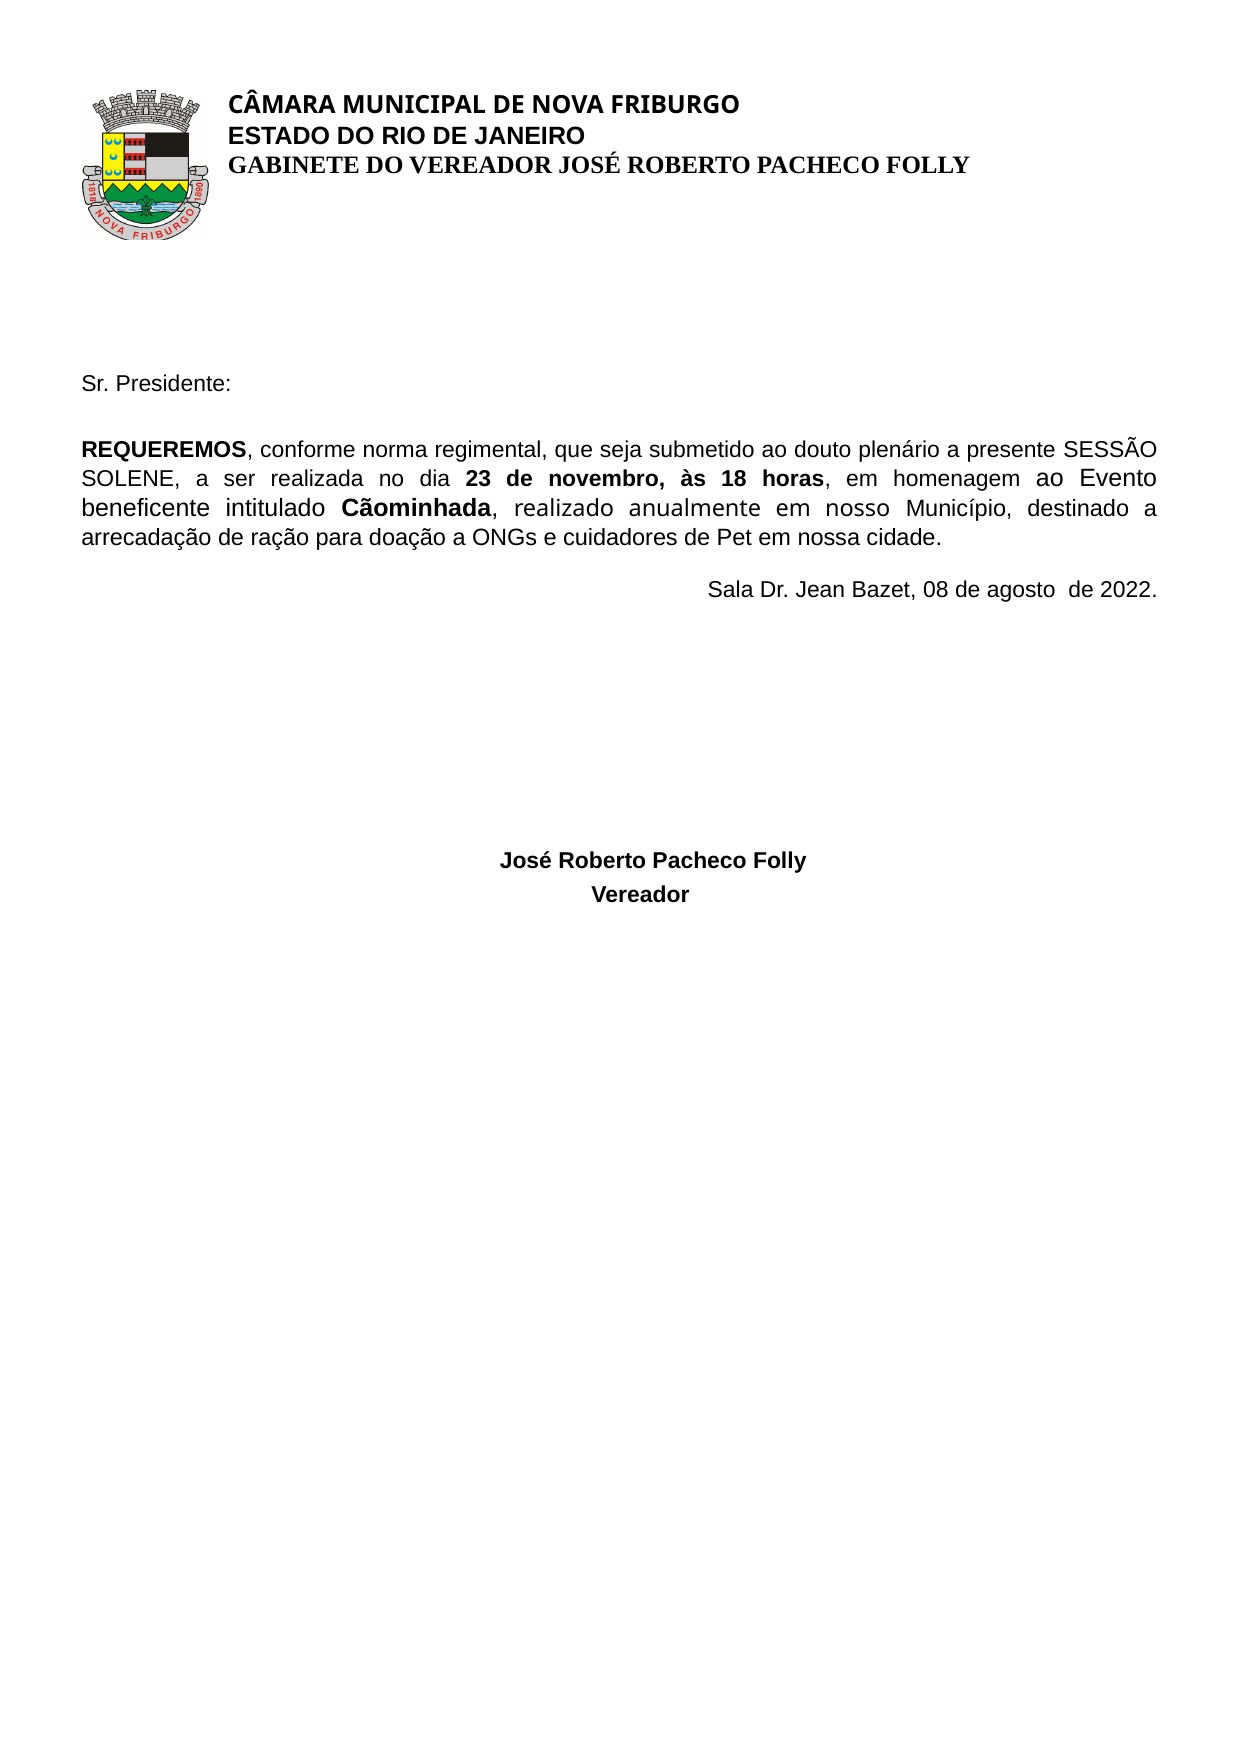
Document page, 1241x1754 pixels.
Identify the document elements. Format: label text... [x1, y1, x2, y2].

text ESTADO DO RIO DE JANEIRO [209, 121, 1157, 150]
text GABINETE DO VEREADOR JOSÉ ROBERTO PACHECO FOLLY [209, 150, 1157, 179]
text José Roberto Pacheco Folly Vereador [81, 847, 1199, 908]
text CÂMARA MUNICIPAL DE NOVA FRIBURGO [81, 87, 1157, 121]
text Sr. Presidente: [81, 370, 1157, 397]
text REQUEREMOS, conforme norma regimental, que seja submetido ao douto plenário a presente SESSÃO SOLENE, a ser realizada no dia 23 de novembro, às 18 horas, em homenagem ao Evento beneficente intitulado Cãominhada, realizado anualmente em nosso Município, destinado a arrecadação de ração para doação a ONGs e cuidadores de Pet em nossa cidade. [81, 436, 1157, 550]
text Sala Dr. Jean Bazet, 08 de agosto de 2022. [81, 576, 1157, 603]
